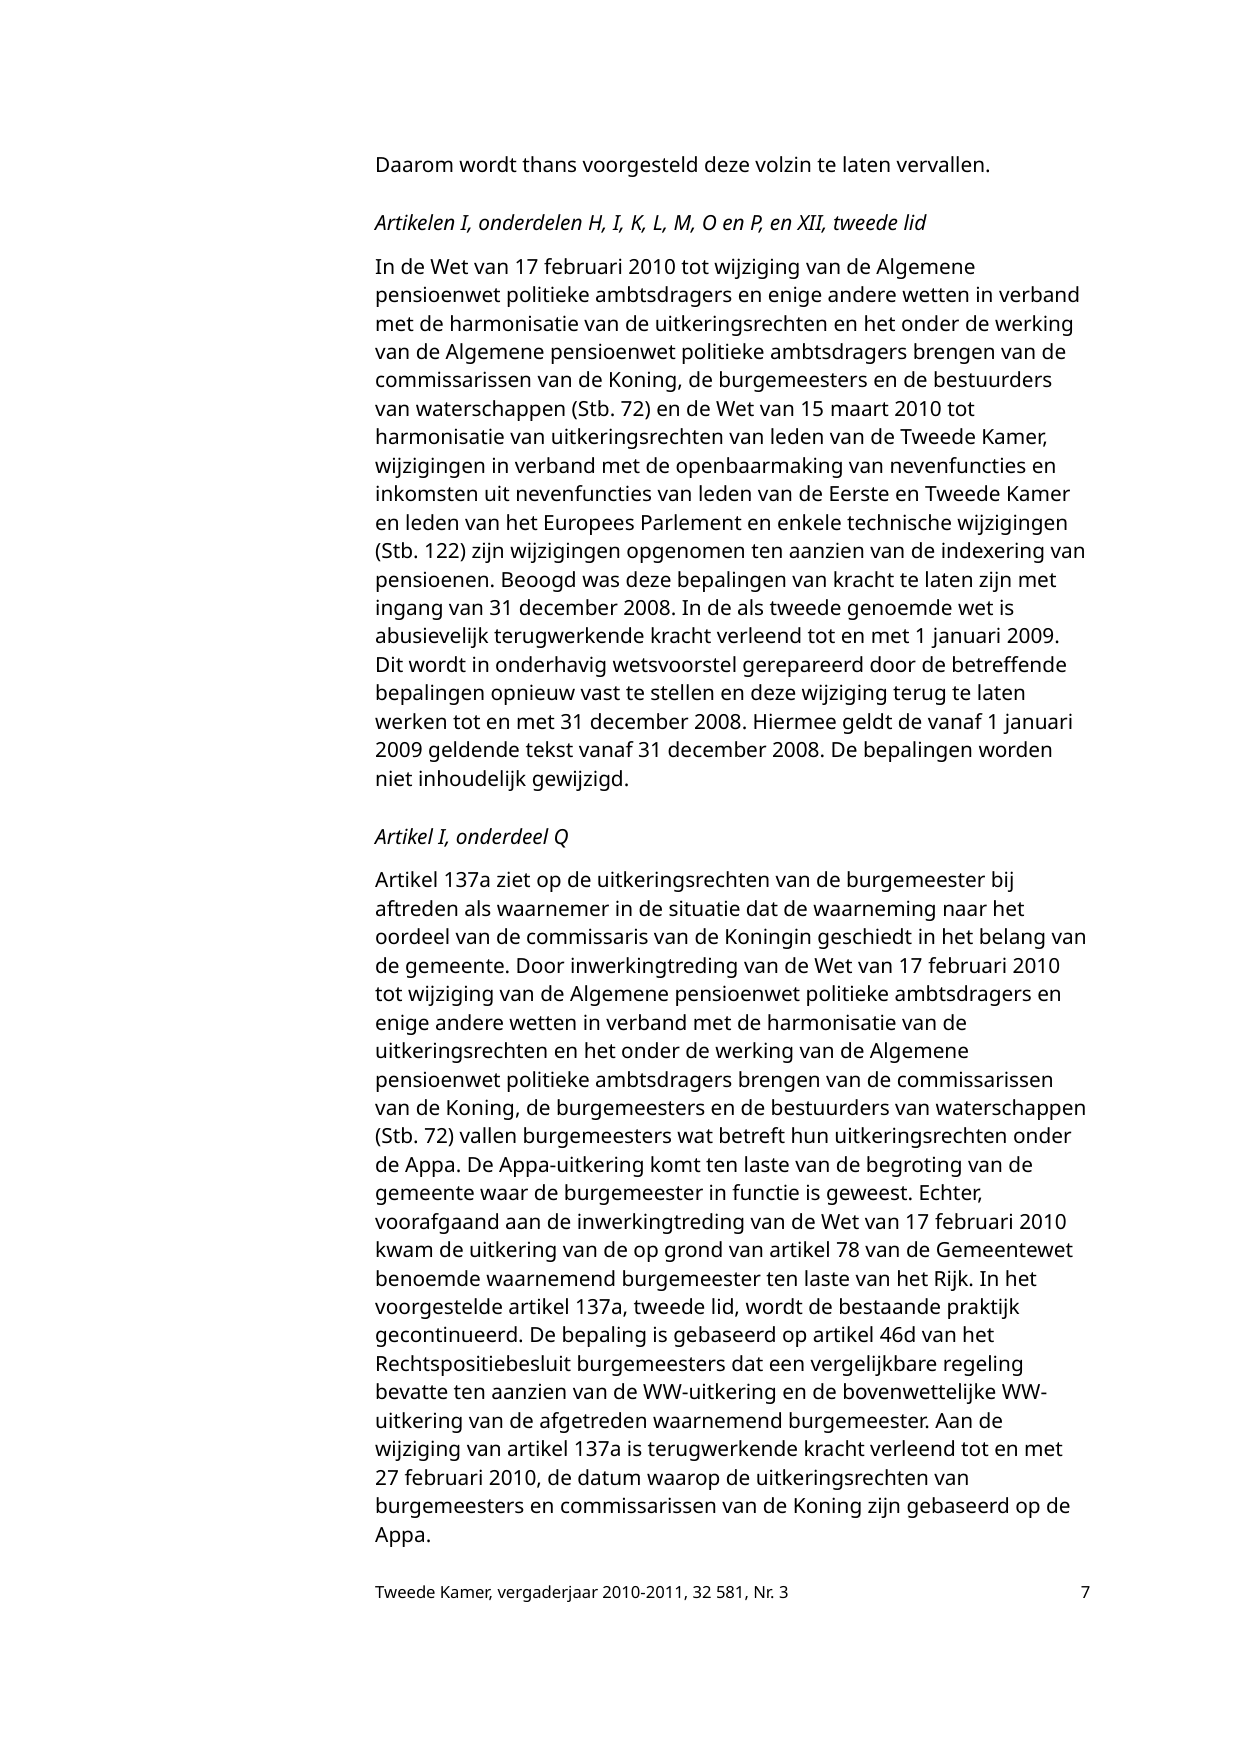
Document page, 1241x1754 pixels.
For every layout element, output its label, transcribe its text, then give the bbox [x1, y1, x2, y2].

text In de Wet van 17 februari 2010 tot wijziging van de Algemene pensioenwet politieke ambtsdragers en enige andere wetten in verband met de harmonisatie van de uitkeringsrechten en het onder de werking van de Algemene pensioenwet politieke ambtsdragers brengen van de commissarissen van de Koning, de burgemeesters en de bestuurders van waterschappen (Stb. 72) en de Wet van 15 maart 2010 tot harmonisatie van uitkeringsrechten van leden van de Tweede Kamer, wijzigingen in verband met de openbaarmaking van nevenfuncties en inkomsten uit nevenfuncties van leden van de Eerste en Tweede Kamer en leden van het Europees Parlement en enkele technische wijzigingen (Stb. 122) zijn wijzigingen opgenomen ten aanzien van de indexering van pensioenen. Beoogd was deze bepalingen van kracht te laten zijn met ingang van 31 december 2008. In de als tweede genoemde wet is abusievelijk terugwerkende kracht verleend tot en met 1 januari 2009. Dit wordt in onderhavig wetsvoorstel gerepareerd door de betreffende bepalingen opnieuw vast te stellen en deze wijziging terug te laten werken tot en met 31 december 2008. Hiermee geldt de vanaf 1 januari 2009 geldende tekst vanaf 31 december 2008. De bepalingen worden niet inhoudelijk gewijzigd. [375, 252, 1090, 792]
text Artikel I, onderdeel Q [375, 822, 1090, 851]
text Artikel 137a ziet op de uitkeringsrechten van de burgemeester bij aftreden als waarnemer in de situatie dat de waarneming naar het oordeel van de commissaris van de Koningin geschiedt in het belang van de gemeente. Door inwerkingtreding van de Wet van 17 februari 2010 tot wijziging van de Algemene pensioenwet politieke ambtsdragers en enige andere wetten in verband met de harmonisatie van de uitkeringsrechten en het onder de werking van de Algemene pensioenwet politieke ambtsdragers brengen van de commissarissen van de Koning, de burgemeesters en de bestuurders van waterschappen (Stb. 72) vallen burgemeesters wat betreft hun uitkeringsrechten onder de Appa. De Appa-uitkering komt ten laste van de begroting van de gemeente waar de burgemeester in functie is geweest. Echter, voorafgaand aan de inwerkingtreding van de Wet van 17 februari 2010 kwam de uitkering van de op grond van artikel 78 van de Gemeentewet benoemde waarnemend burgemeester ten laste van het Rijk. In het voorgestelde artikel 137a, tweede lid, wordt de bestaande praktijk gecontinueerd. De bepaling is gebaseerd op artikel 46d van het Rechtspositiebesluit burgemeesters dat een vergelijkbare regeling bevatte ten aanzien van de WW-uitkering en de bovenwettelijke WW-uitkering van de afgetreden waarnemend burgemeester. Aan de wijziging van artikel 137a is terugwerkende kracht verleend tot en met 27 februari 2010, de datum waarop de uitkeringsrechten van burgemeesters en commissarissen van de Koning zijn gebaseerd op de Appa. [375, 866, 1090, 1548]
text Artikelen I, onderdelen H, I, K, L, M, O en P, en XII, tweede lid [375, 208, 1090, 237]
text Daarom wordt thans voorgesteld deze volzin te laten vervallen. [375, 150, 1090, 178]
